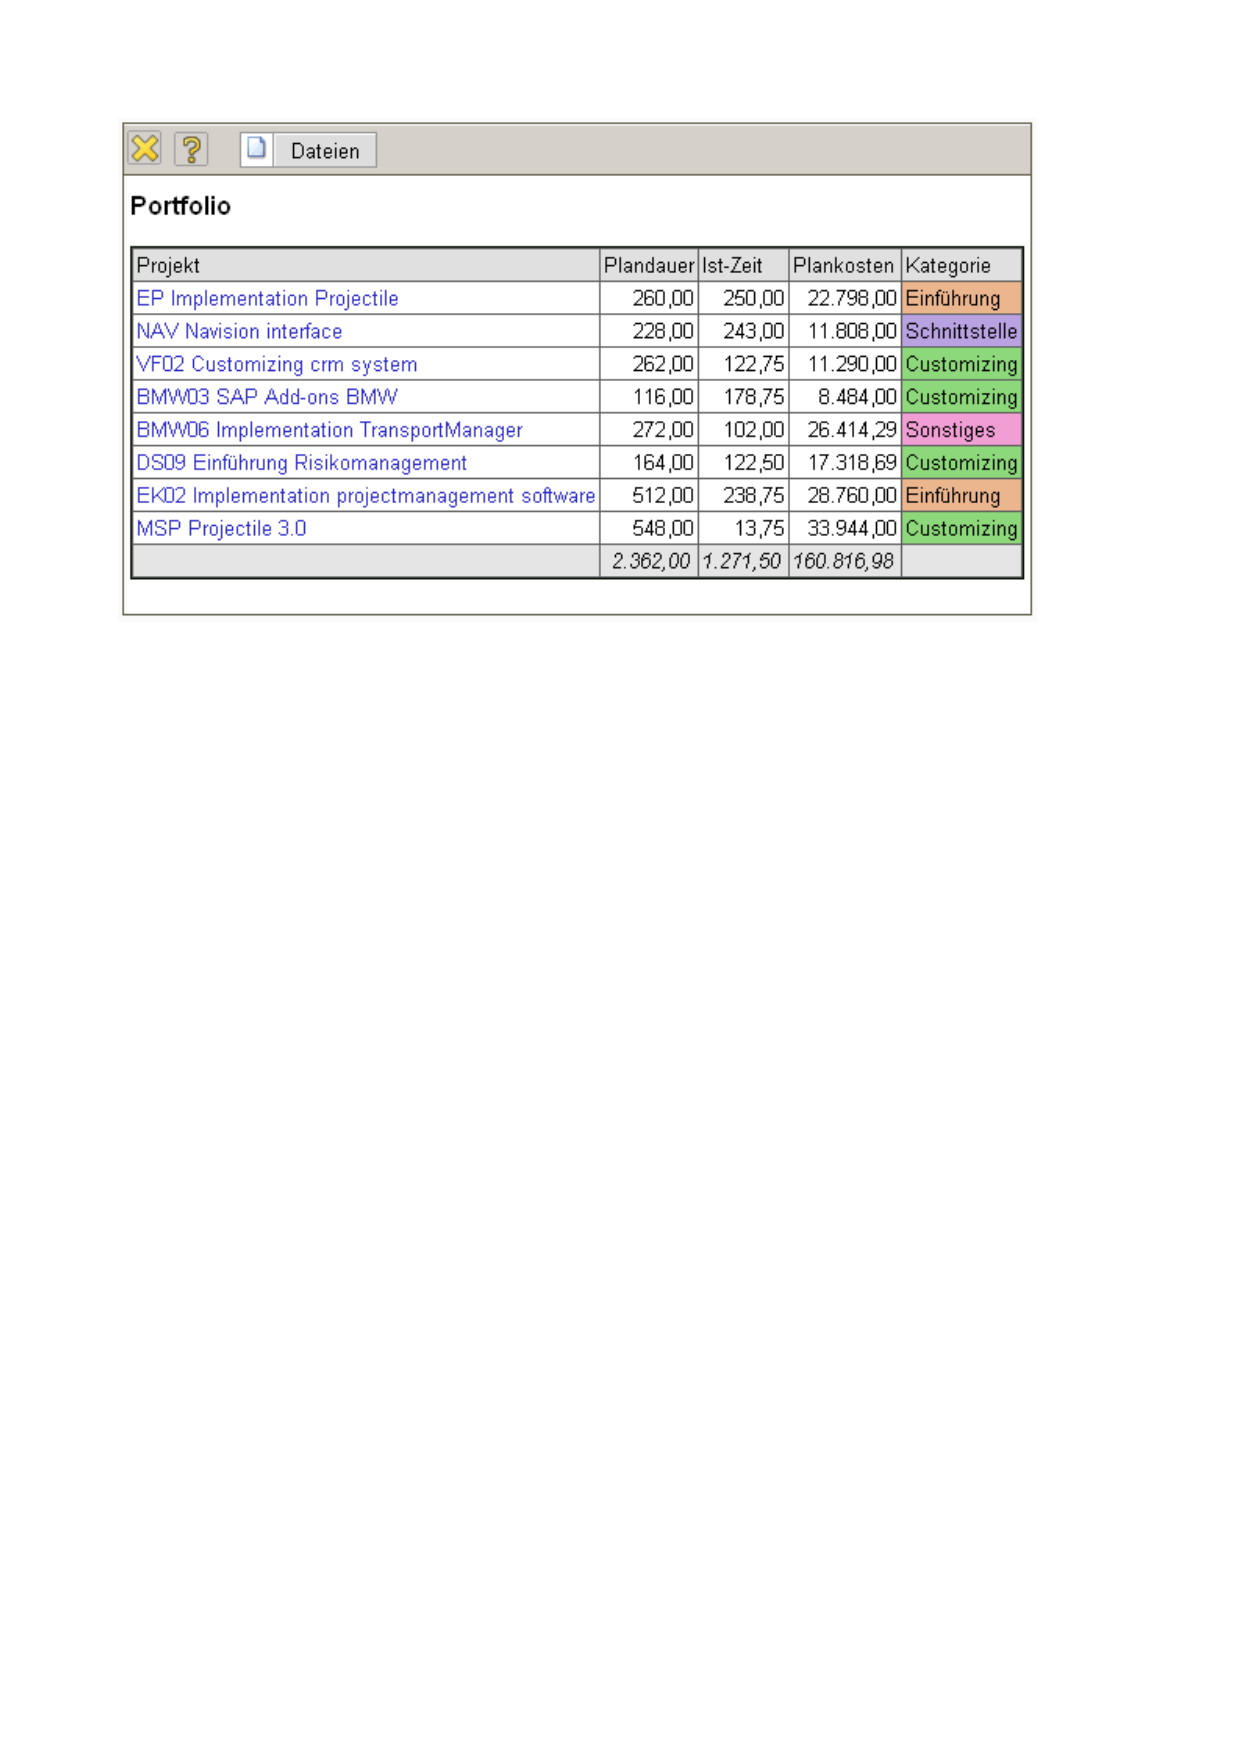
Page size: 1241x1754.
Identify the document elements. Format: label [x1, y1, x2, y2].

picture [118, 118, 1037, 622]
